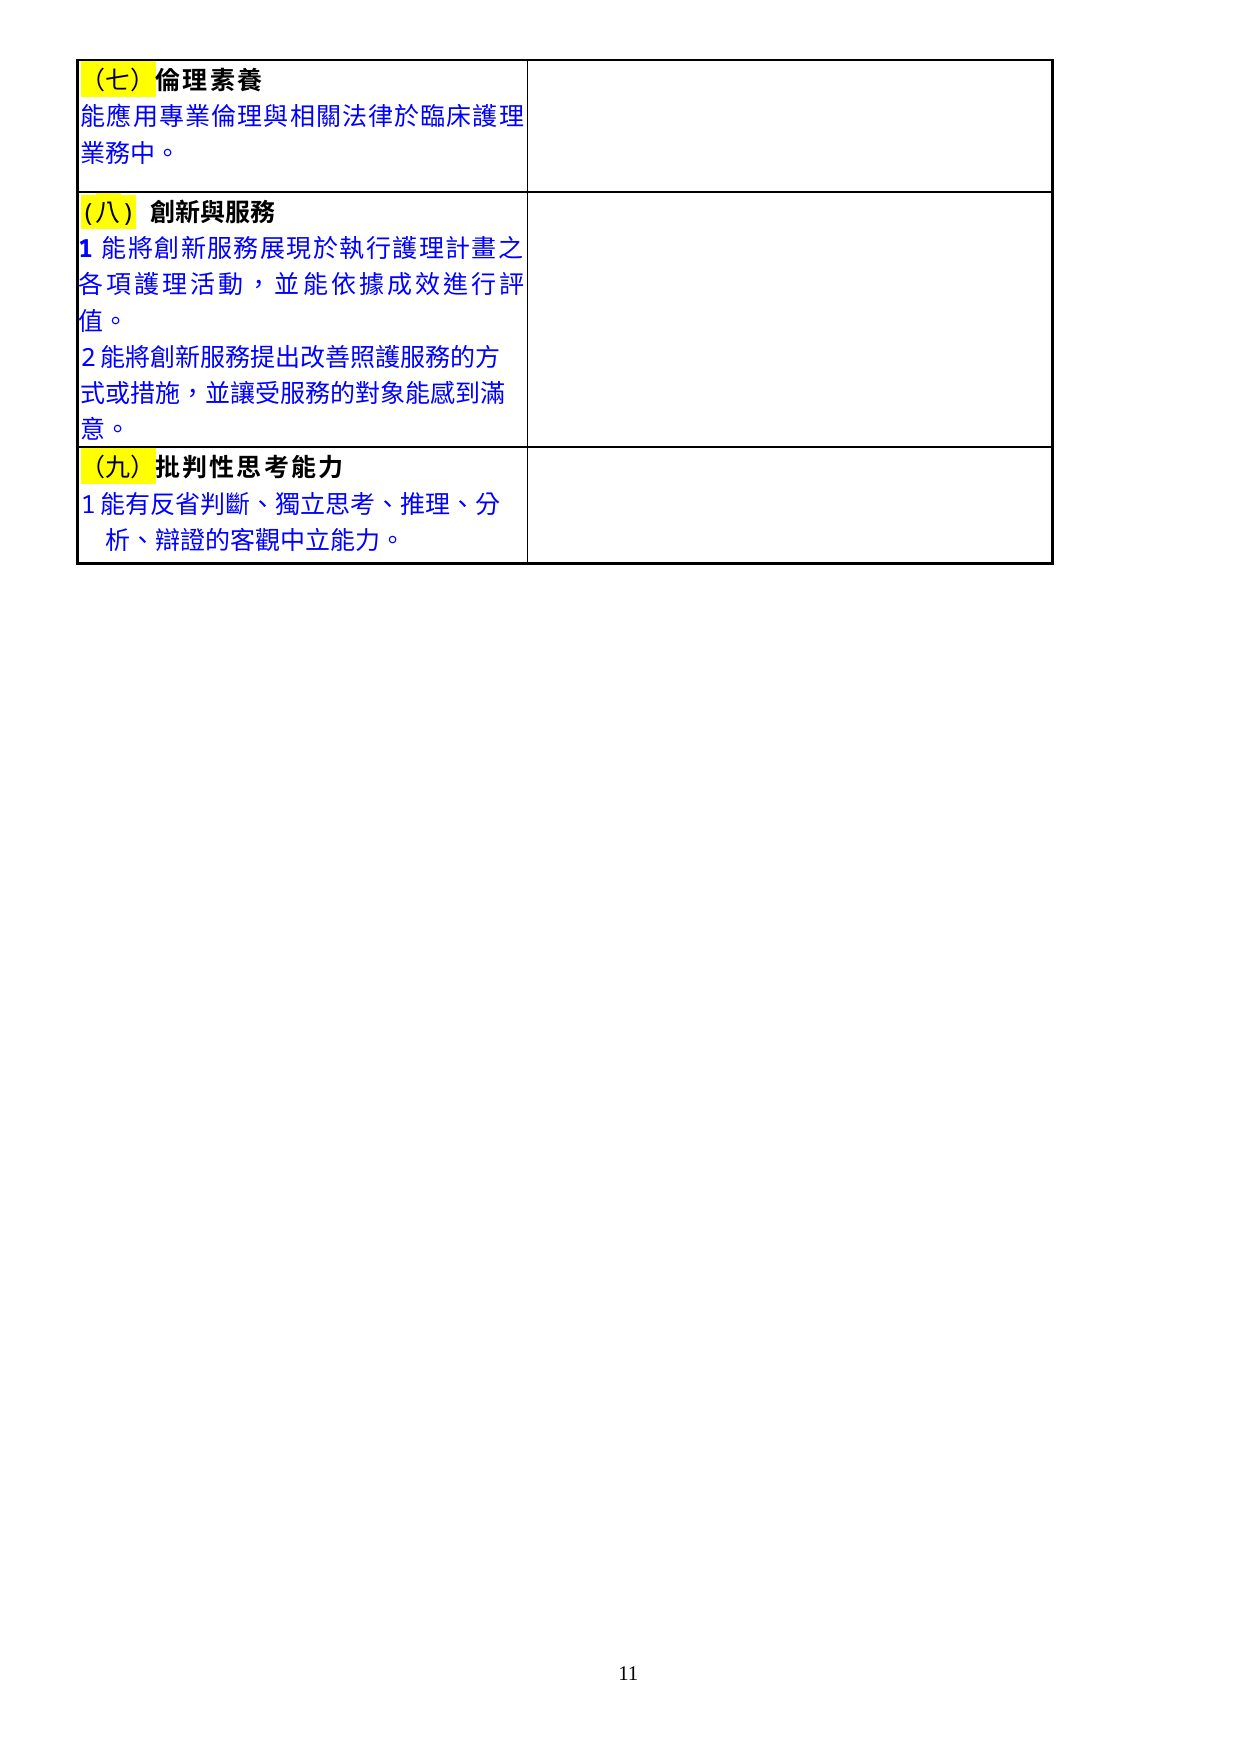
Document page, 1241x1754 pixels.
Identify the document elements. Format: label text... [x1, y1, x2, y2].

table_cell (八) 創新與服務 1能將創新服務展現於執行護理計畫之各項護理活動，並能依據成效進行評值。 2能將創新服務提出改善照護服務的方式或措施，並讓受服務的對象能感到滿意。 [79, 193, 527, 446]
table_cell [528, 448, 1051, 562]
table_cell [528, 61, 1051, 191]
table_cell （九）批判性思考能力 1能有反省判斷、獨立思考、推理、分析、辯證的客觀中立能力。 [79, 448, 527, 562]
table_cell [528, 193, 1051, 446]
table_cell （七）倫理素養 能應用專業倫理與相關法律於臨床護理業務中。 [79, 61, 527, 191]
